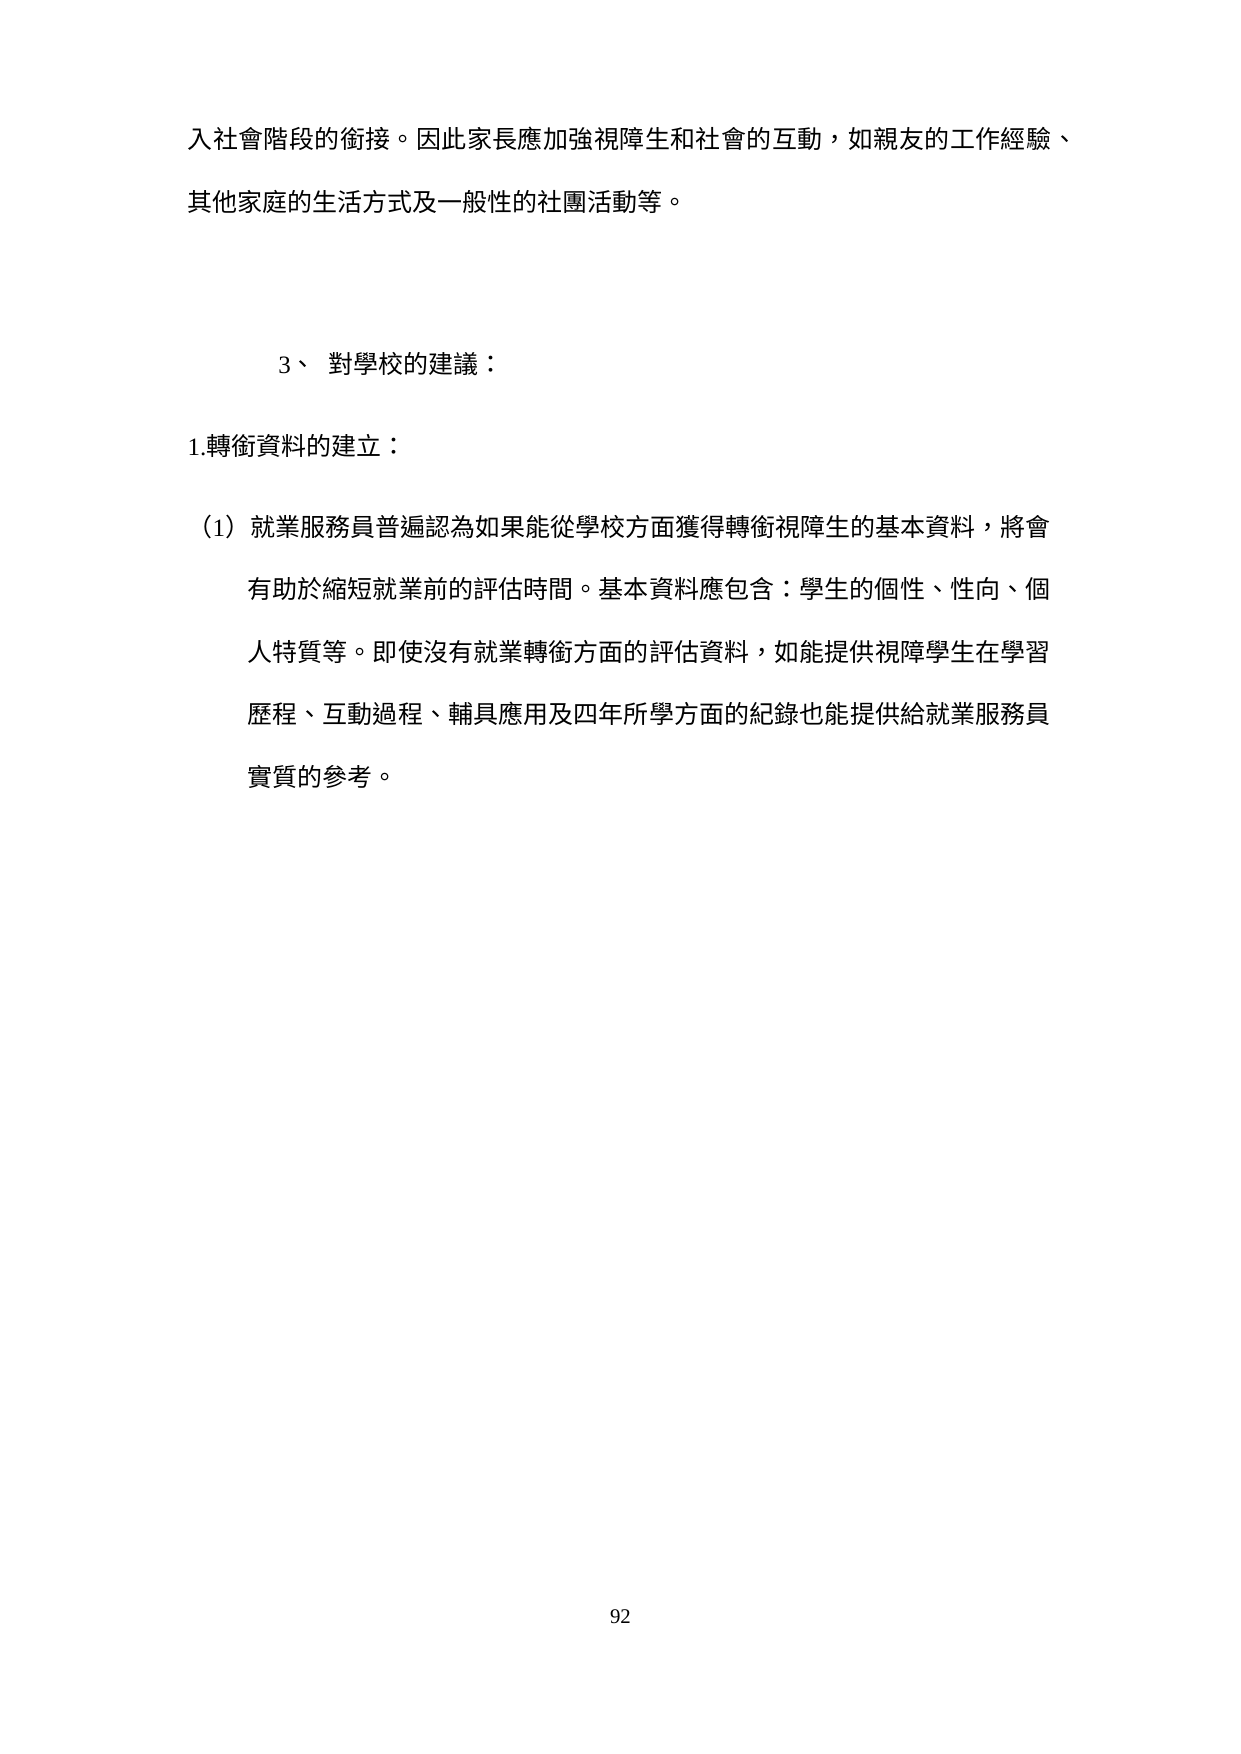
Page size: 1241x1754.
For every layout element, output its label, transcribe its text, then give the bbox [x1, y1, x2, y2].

text 視力缺損的時間會影響視障生在社會經驗與接納度的差異。如果在學齡前失明，對於接受一般社會的觀點或改變原本的認定需要較長的時間，無利於進入社會階段的銜接。因此家長應加強視障生和社會的互動，如親友的工作經驗、其他家庭的生活方式及一般性的社團活動等。 [187, 96, 1053, 221]
list 對學校的建議： [278, 321, 1053, 384]
text （1）就業服務員普遍認為如果能從學校方面獲得轉銜視障生的基本資料，將會有助於縮短就業前的評估時間。基本資料應包含：學生的個性、性向、個人特質等。即使沒有就業轉銜方面的評估資料，如能提供視障學生在學習歷程、互動過程、輔具應用及四年所學方面的紀錄也能提供給就業服務員實質的參考。 [187, 484, 1053, 796]
text 1.轉銜資料的建立： [187, 402, 1053, 465]
